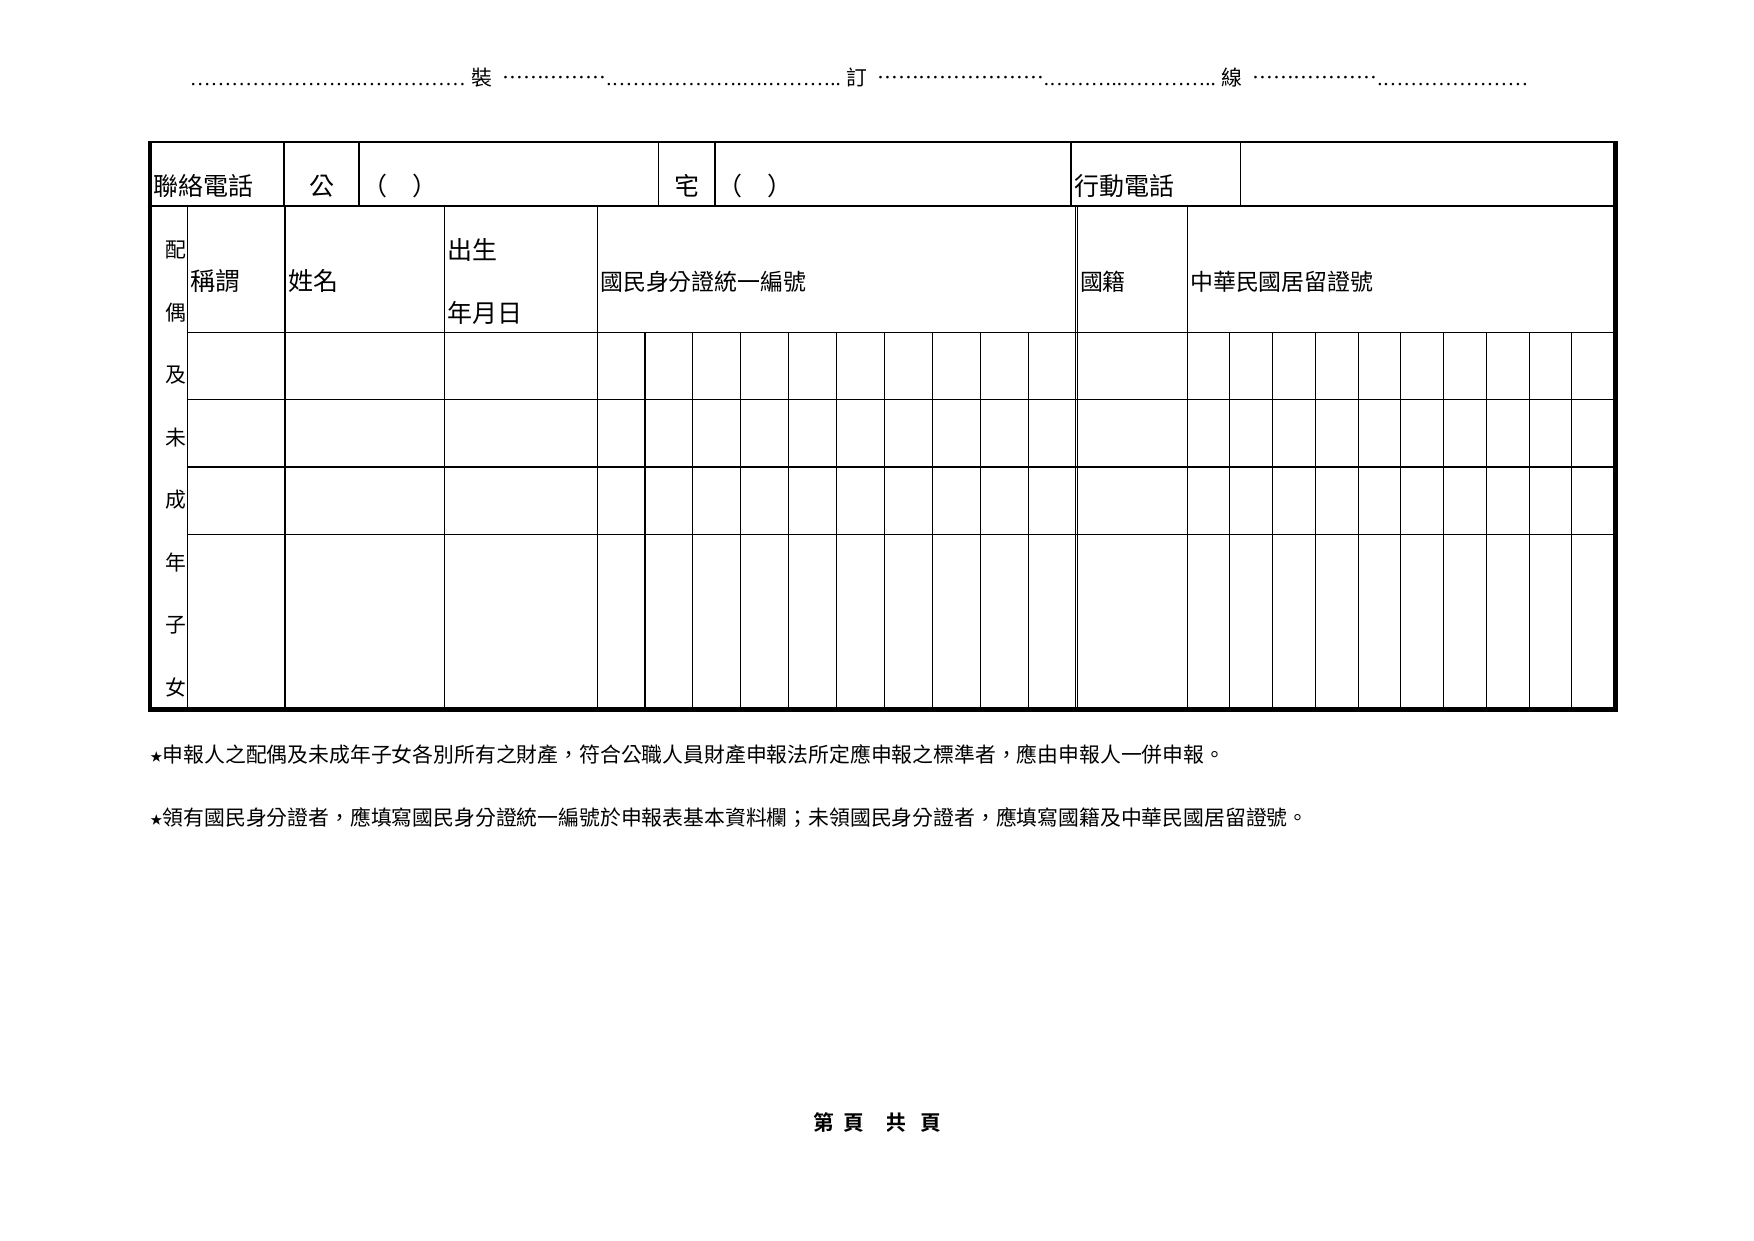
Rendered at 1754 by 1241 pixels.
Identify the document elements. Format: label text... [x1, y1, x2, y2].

table_cell [1572, 400, 1613, 466]
table_cell [598, 333, 644, 399]
table_cell [1530, 468, 1571, 534]
table_header 姓名 [286, 207, 444, 332]
table_cell [1487, 468, 1529, 534]
table_cell [1230, 468, 1272, 534]
table_cell [1029, 333, 1075, 399]
table_cell [1078, 400, 1187, 466]
table_cell [1230, 535, 1272, 707]
table_header 國籍 [1078, 207, 1187, 332]
table_cell [598, 468, 644, 534]
table_header 配偶及未成年子女 [152, 207, 187, 707]
table_cell [1444, 468, 1486, 534]
table_cell [981, 400, 1028, 466]
table_header 國民身分證統一編號 [598, 207, 1075, 332]
table_cell [646, 468, 692, 534]
table_cell [286, 400, 444, 466]
table_cell [286, 535, 444, 707]
table_cell [741, 400, 788, 466]
table_cell [598, 535, 644, 707]
table_cell [1078, 535, 1187, 707]
table_header 宅 [659, 143, 714, 205]
table_cell [1401, 468, 1443, 534]
table_cell [445, 333, 597, 399]
table_cell [933, 400, 980, 466]
table_cell [1029, 400, 1075, 466]
table_cell [1572, 468, 1613, 534]
table_cell [837, 400, 884, 466]
table_cell [1530, 333, 1571, 399]
table_cell [1487, 400, 1529, 466]
table_cell [1572, 535, 1613, 707]
table_header [1241, 143, 1613, 205]
table_cell [445, 535, 597, 707]
table_cell [1316, 400, 1358, 466]
table_cell [1530, 535, 1571, 707]
table_cell [1273, 333, 1315, 399]
table_cell [1230, 333, 1272, 399]
table_cell [789, 468, 836, 534]
table_cell [789, 535, 836, 707]
table_cell [1273, 400, 1315, 466]
table_cell [741, 535, 788, 707]
table_cell [1487, 535, 1529, 707]
table_cell [837, 333, 884, 399]
table_cell [1316, 535, 1358, 707]
table_cell [933, 535, 980, 707]
table_cell [1188, 333, 1229, 399]
table_cell [1078, 333, 1187, 399]
table_cell [1444, 400, 1486, 466]
table_header （ ） [360, 143, 658, 205]
table_header 出生 年月日 [445, 207, 597, 332]
table_cell [646, 400, 692, 466]
table_cell [981, 333, 1028, 399]
table_cell [885, 333, 932, 399]
table_cell [693, 333, 740, 399]
table_cell [837, 468, 884, 534]
table_cell [1273, 535, 1315, 707]
table_cell [1487, 333, 1529, 399]
table_cell [933, 468, 980, 534]
table_cell [1273, 468, 1315, 534]
table_cell [1359, 400, 1400, 466]
table_cell [741, 468, 788, 534]
table_cell [1230, 400, 1272, 466]
table_cell [741, 333, 788, 399]
table_cell [1359, 535, 1400, 707]
table_cell [1078, 468, 1187, 534]
table_header （ ） [716, 143, 1070, 205]
table_cell [789, 400, 836, 466]
table_cell [598, 400, 644, 466]
table_cell [1359, 333, 1400, 399]
table_cell [1401, 333, 1443, 399]
table_cell [646, 535, 692, 707]
table_cell [981, 468, 1028, 534]
table_cell [188, 468, 284, 534]
table_header 公 [285, 143, 358, 205]
table_cell [693, 468, 740, 534]
table_cell [188, 333, 284, 399]
table_header 中華民國居留證號 [1188, 207, 1613, 332]
table_cell [981, 535, 1028, 707]
text ★申報人之配偶及未成年子女各別所有之財產，符合公職人員財產申報法所定應申報之標準者，應由申報人一併申報。 [150, 712, 1604, 774]
table_cell [1359, 468, 1400, 534]
table_cell [1401, 535, 1443, 707]
table_cell [1029, 535, 1075, 707]
table_header 聯絡電話 [152, 143, 283, 205]
table_cell [885, 400, 932, 466]
table_cell [188, 535, 284, 707]
table_cell [1401, 400, 1443, 466]
table_cell [1444, 333, 1486, 399]
table_cell [286, 468, 444, 534]
table_cell [1530, 400, 1571, 466]
table_cell [286, 333, 444, 399]
table_cell [445, 400, 597, 466]
table_cell [1188, 535, 1229, 707]
table_header 稱謂 [188, 207, 284, 332]
table_cell [646, 333, 692, 399]
table_cell [1572, 333, 1613, 399]
table_cell [188, 400, 284, 466]
table_cell [1188, 468, 1229, 534]
table_cell [693, 400, 740, 466]
table_cell [445, 468, 597, 534]
table_cell [885, 535, 932, 707]
table_cell [1029, 468, 1075, 534]
text ★領有國民身分證者，應填寫國民身分證統一編號於申報表基本資料欄；未領國民身分證者，應填寫國籍及中華民國居留證號。 [150, 774, 1604, 837]
table_cell [1444, 535, 1486, 707]
table_cell [837, 535, 884, 707]
table_cell [1316, 468, 1358, 534]
table_cell [789, 333, 836, 399]
table_cell [1316, 333, 1358, 399]
table_cell [693, 535, 740, 707]
table_cell [1188, 400, 1229, 466]
table_header 行動電話 [1072, 143, 1240, 205]
table_cell [933, 333, 980, 399]
table_cell [885, 468, 932, 534]
